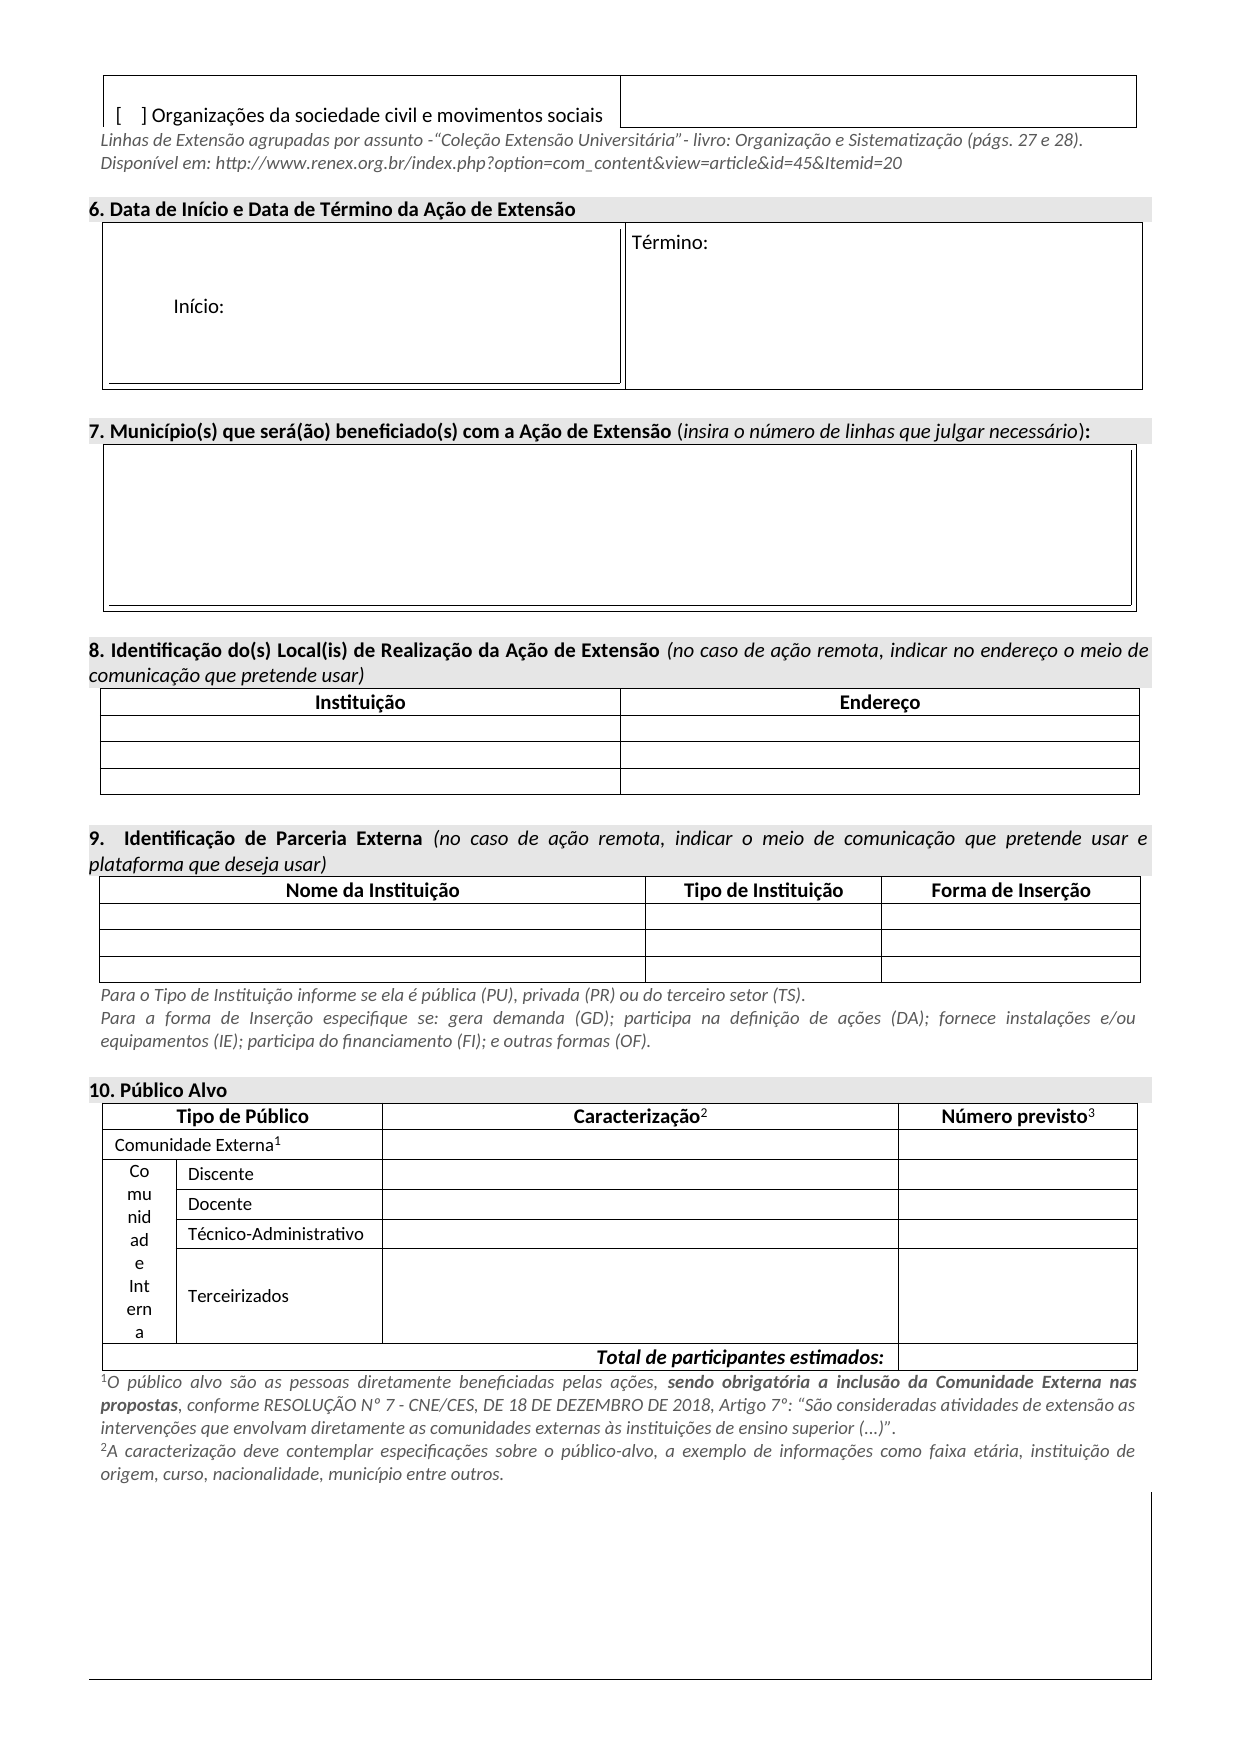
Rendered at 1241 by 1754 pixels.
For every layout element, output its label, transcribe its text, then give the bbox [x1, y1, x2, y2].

table_header [104, 445, 1136, 611]
table_cell Terceirizados [177, 1249, 382, 1343]
text 7. Município(s) que será(ão) beneficiado(s) com a Ação de Extensão (insira o número de linhas que julgar necessário): [89, 418, 1152, 444]
table_cell [899, 1190, 1137, 1218]
text Para o Tipo de Instituição informe se ela é pública (PU), privada (PR) ou do terceiro setor (TS). [100, 983, 1140, 1006]
text 6. Data de Início e Data de Término da Ação de Extensão [89, 197, 1152, 222]
text 9. Identificação de Parceria Externa (no caso de ação remota, indicar o meio de comunicação que pretende usar e plataforma que deseja usar) [89, 825, 1152, 876]
table_cell [882, 930, 1140, 956]
table_cell [899, 1220, 1137, 1248]
table_cell [882, 957, 1140, 982]
table_cell [899, 1160, 1137, 1188]
table_cell [ ] Emprego e renda [ ] Empreendedorismo [ ] Gestão do trabalho [ ] Gestão informacional [ ] Gestão institucional [ ] Gestão pública [ ] Organizações da sociedade civil e movimentos sociais e populares [104, 76, 620, 127]
table_cell [646, 957, 881, 982]
table_header Instituição [101, 689, 620, 714]
table_header Forma de Inserção [882, 877, 1140, 903]
table_cell [100, 957, 645, 982]
table_cell Comunidade Externa1 [103, 1130, 382, 1159]
table_cell Técnico-Administrativo [177, 1220, 382, 1248]
table_header Término: [626, 223, 1142, 389]
table_cell [383, 1249, 898, 1343]
text 10. Público Alvo [89, 1077, 1152, 1103]
table_cell [383, 1130, 898, 1159]
text Linhas de Extensão agrupadas por assunto -“Coleção Extensão Universitária”- livro: Organização e Sistematização (págs. 27 e 28). [100, 128, 1140, 151]
table_cell [383, 1220, 898, 1248]
table_cell Discente [177, 1160, 382, 1188]
table_cell Comunidade Interna [103, 1160, 176, 1343]
table_cell [101, 769, 620, 794]
table_cell [621, 742, 1139, 767]
text Para a forma de Inserção especifique se: gera demanda (GD); participa na definição de ações (DA); fornece instalações e/ou equipamentos (IE); participa do financiamento (FI); e outras formas (OF). [100, 1006, 1140, 1052]
table_cell [100, 930, 645, 956]
table_cell [383, 1160, 898, 1188]
table_header Caracterização2 [383, 1104, 898, 1129]
table_header Endereço [621, 689, 1139, 714]
table_header Início: [103, 223, 625, 389]
table_cell [899, 1249, 1137, 1343]
table_cell [101, 716, 620, 741]
table_cell [101, 742, 620, 767]
table_cell [646, 930, 881, 956]
table_header Nome da Instituição [100, 877, 645, 903]
text Disponível em: http://www.renex.org.br/index.php?option=com_content&view=article&id=45&Itemid=20 [100, 151, 1140, 174]
table_cell [621, 716, 1139, 741]
table_cell [383, 1190, 898, 1218]
table_cell [100, 904, 645, 929]
table_header Tipo de Instituição [646, 877, 881, 903]
text 2A caracterização deve contemplar especificações sobre o público-alvo, a exemplo de informações como faixa etária, instituição de origem, curso, nacionalidade, município entre outros. [100, 1439, 1140, 1485]
table_header Tipo de Público [103, 1104, 382, 1129]
table_cell [899, 1130, 1137, 1159]
text 8. Identificação do(s) Local(is) de Realização da Ação de Extensão (no caso de ação remota, indicar no endereço o meio de comunicação que pretende usar) [89, 637, 1152, 688]
table_cell Total de participantes estimados: [103, 1344, 898, 1369]
table_cell [646, 904, 881, 929]
table_cell Docente [177, 1190, 382, 1218]
table_header Número previsto3 [899, 1104, 1137, 1129]
table_cell [621, 76, 1136, 127]
table_cell [621, 769, 1139, 794]
text 1O público alvo são as pessoas diretamente beneficiadas pelas ações, sendo obrigatória a inclusão da Comunidade Externa nas propostas, conforme RESOLUÇÃO Nº 7 - CNE/CES, DE 18 DE DEZEMBRO DE 2018, Artigo 7º: “São consideradas atividades de extensão as intervenções que envolvam diretamente as comunidades externas às instituições de ensino superior (...)”. [100, 1371, 1140, 1439]
table_cell [899, 1344, 1137, 1369]
table_cell [882, 904, 1140, 929]
